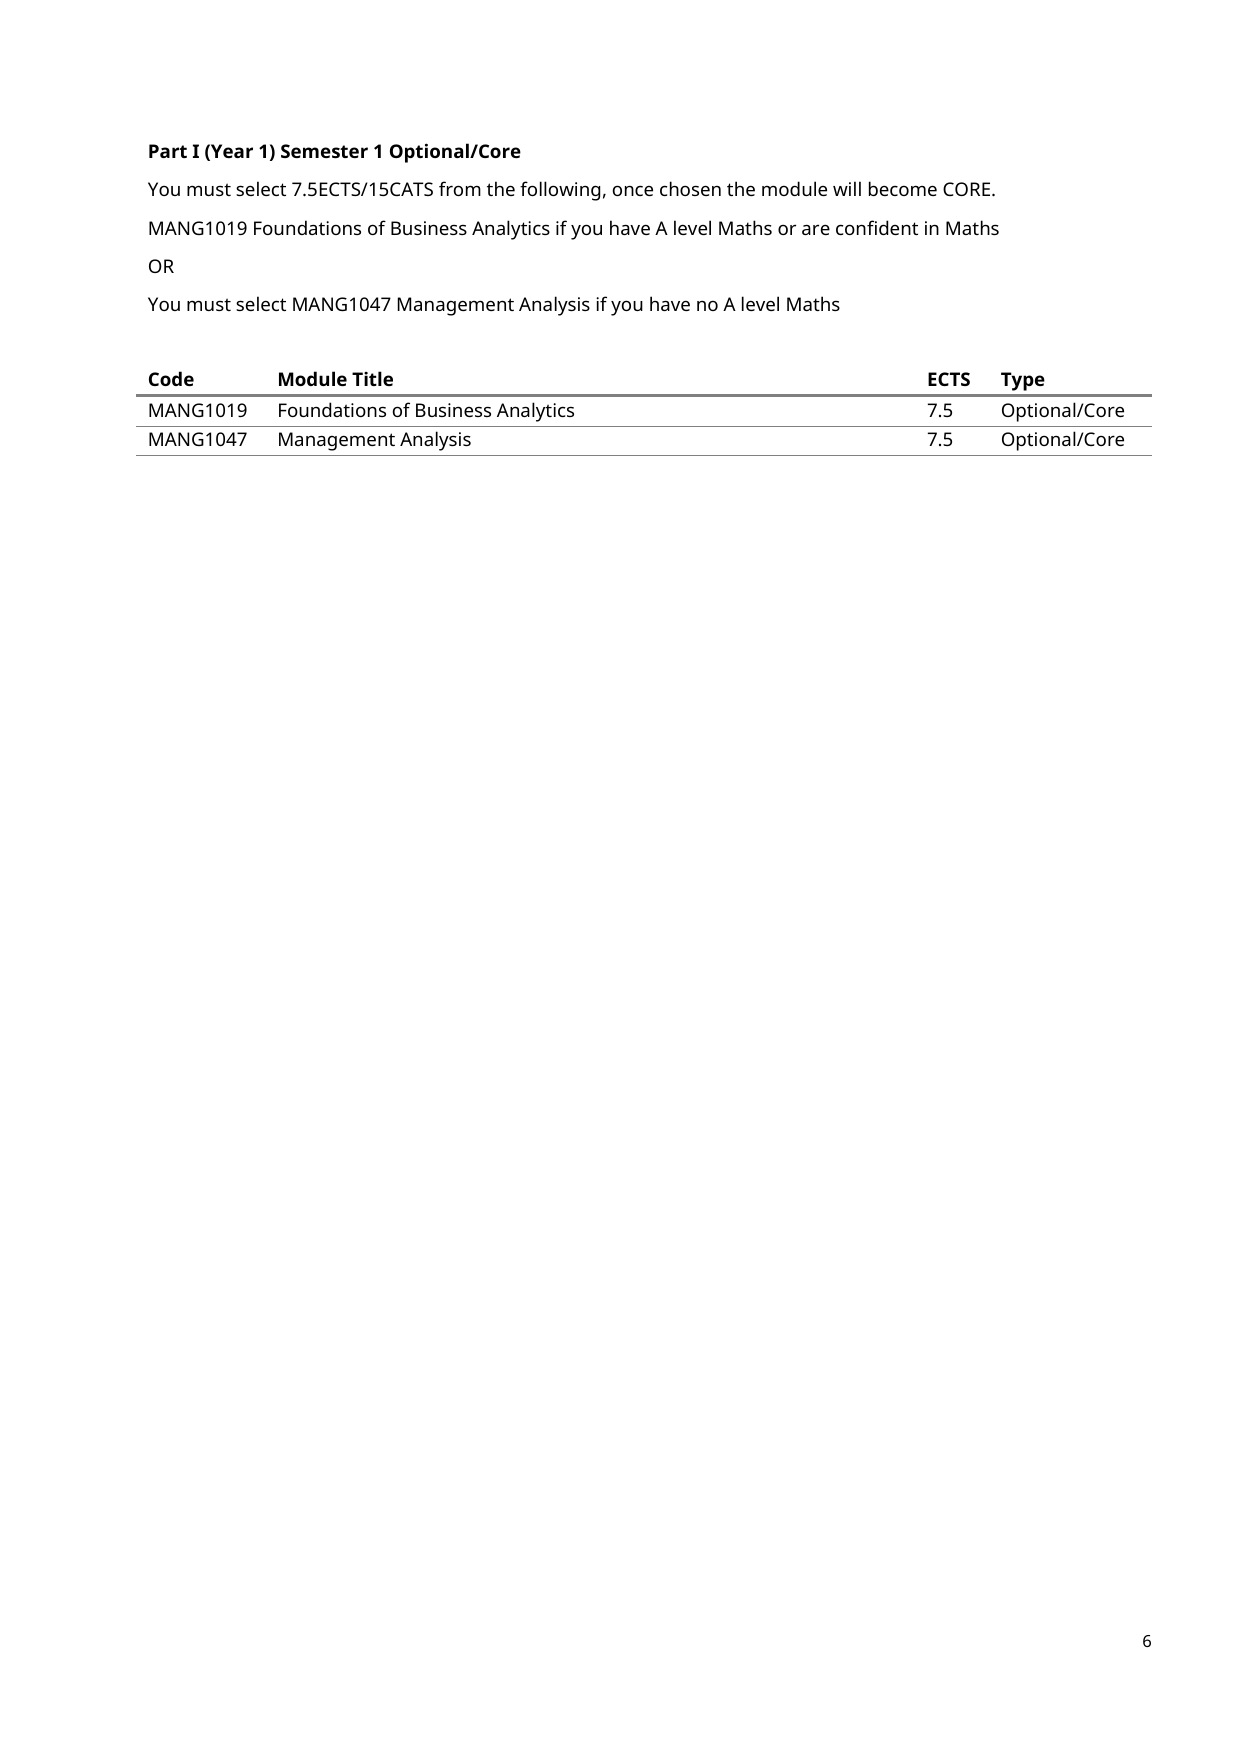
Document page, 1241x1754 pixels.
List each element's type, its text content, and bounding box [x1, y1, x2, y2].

table_cell Module Title [266, 366, 916, 394]
table_cell 7.5 [916, 427, 989, 455]
table_cell MANG1047 [136, 427, 266, 455]
table_cell Foundations of Business Analytics [266, 397, 916, 426]
table_cell Management Analysis [266, 427, 916, 455]
table_cell 7.5 [916, 397, 989, 426]
table_cell MANG1019 [136, 397, 266, 426]
table_cell Part I (Year 1) Semester 1 Optional/Core You must select 7.5ECTS/15CATS from the following, once chosen the module will become CORE. MANG1019 Foundations of Business Analytics if you have A level Maths or are confident in Maths OR You must select MANG1047 Management Analysis if you have no A level Maths [136, 99, 1152, 366]
table_cell Optional/Core [989, 397, 1152, 426]
table_cell Type [989, 366, 1152, 394]
table_cell Code [136, 366, 266, 394]
table_cell ECTS [916, 366, 989, 394]
table_cell Optional/Core [989, 427, 1152, 455]
